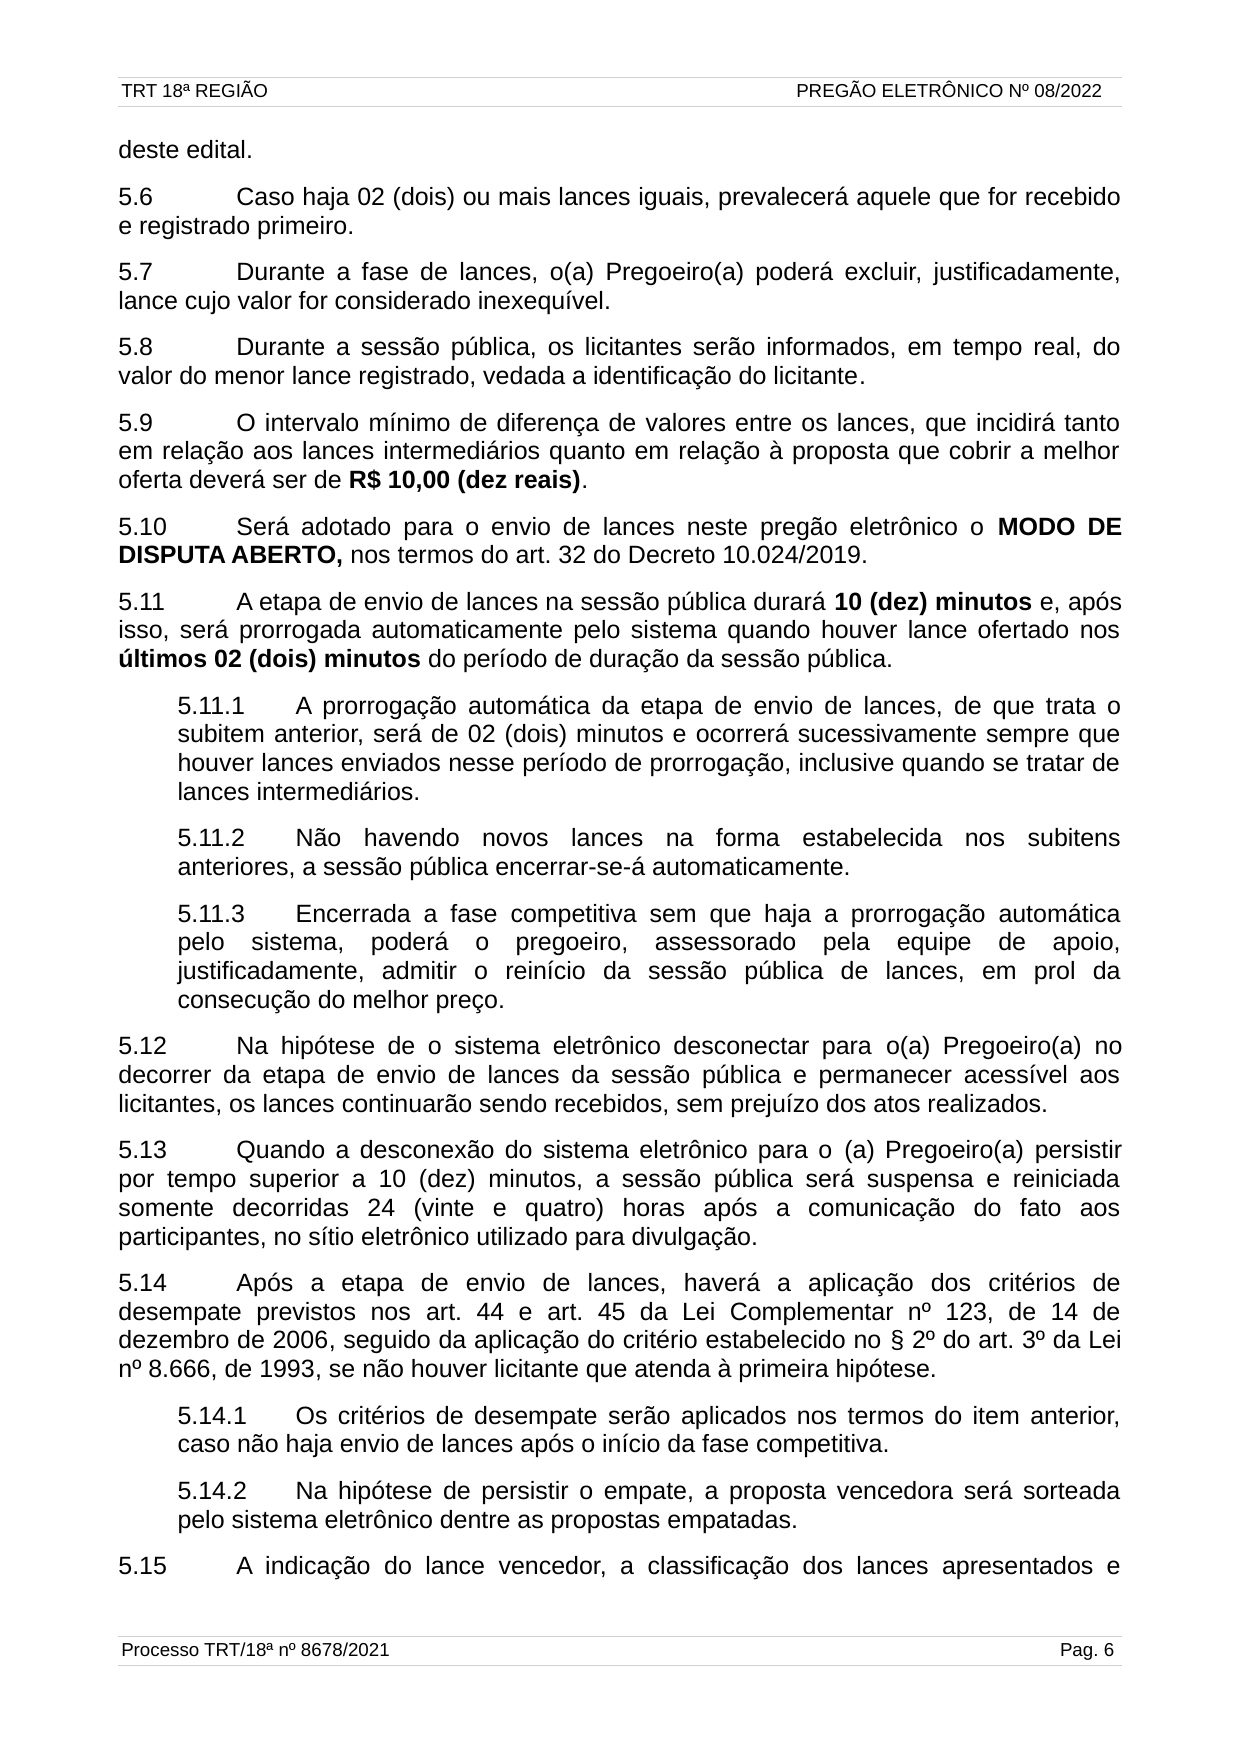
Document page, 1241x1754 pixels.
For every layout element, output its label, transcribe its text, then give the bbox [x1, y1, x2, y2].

text 5.11.3 Encerrada a fase competitiva sem que haja a prorrogação automática pelo sistema, poderá o pregoeiro, assessorado pela equipe de apoio, justificadamente, admitir o reinício da sessão pública de lances, em prol da consecução do melhor preço. [177, 899, 1122, 1014]
text 5.14.2 Na hipótese de persistir o empate, a proposta vencedora será sorteada pelo sistema eletrônico dentre as propostas empatadas. [177, 1476, 1122, 1533]
text 5.8 Durante a sessão pública, os licitantes serão informados, em tempo real, do valor do menor lance registrado, vedada a identificação do licitante. [118, 332, 1122, 390]
text 5.11.2 Não havendo novos lances na forma estabelecida nos subitens anteriores, a sessão pública encerrar-se-á automaticamente. [177, 823, 1122, 881]
text 5.6 Caso haja 02 (dois) ou mais lances iguais, prevalecerá aquele que for recebido e registrado primeiro. [118, 182, 1122, 239]
text 5.14.1 Os critérios de desempate serão aplicados nos termos do item anterior, caso não haja envio de lances após o início da fase competitiva. [177, 1401, 1122, 1458]
text 5.9 O intervalo mínimo de diferença de valores entre os lances, que incidirá tanto em relação aos lances intermediários quanto em relação à proposta que cobrir a melhor oferta deverá ser de R$ 10,00 (dez reais). [118, 408, 1122, 494]
text 5.12 Na hipótese de o sistema eletrônico desconectar para o(a) Pregoeiro(a) no decorrer da etapa de envio de lances da sessão pública e permanecer acessível aos licitantes, os lances continuarão sendo recebidos, sem prejuízo dos atos realizados. [118, 1031, 1122, 1118]
text 5.15 A indicação do lance vencedor, a classificação dos lances apresentados e [118, 1551, 1122, 1580]
text deste edital. [118, 136, 1122, 164]
text 5.7 Durante a fase de lances, o(a) Pregoeiro(a) poderá excluir, justificadamente, lance cujo valor for considerado inexequível. [118, 257, 1122, 315]
text 5.11.1 A prorrogação automática da etapa de envio de lances, de que trata o subitem anterior, será de 02 (dois) minutos e ocorrerá sucessivamente sempre que houver lances enviados nesse período de prorrogação, inclusive quando se tratar de lances intermediários. [177, 691, 1122, 806]
text 5.10 Será adotado para o envio de lances neste pregão eletrônico o MODO DE DISPUTA ABERTO, nos termos do art. 32 do Decreto 10.024/2019. [118, 512, 1122, 569]
text 5.13 Quando a desconexão do sistema eletrônico para o (a) Pregoeiro(a) persistir por tempo superior a 10 (dez) minutos, a sessão pública será suspensa e reiniciada somente decorridas 24 (vinte e quatro) horas após a comunicação do fato aos participantes, no sítio eletrônico utilizado para divulgação. [118, 1135, 1122, 1250]
text 5.14 Após a etapa de envio de lances, haverá a aplicação dos critérios de desempate previstos nos art. 44 e art. 45 da Lei Complementar nº 123, de 14 de dezembro de 2006, seguido da aplicação do critério estabelecido no § 2º do art. 3º da Lei nº 8.666, de 1993, se não houver licitante que atenda à primeira hipótese. [118, 1268, 1122, 1383]
text 5.11 A etapa de envio de lances na sessão pública durará 10 (dez) minutos e, após isso, será prorrogada automaticamente pelo sistema quando houver lance ofertado nos últimos 02 (dois) minutos do período de duração da sessão pública. [118, 587, 1122, 673]
